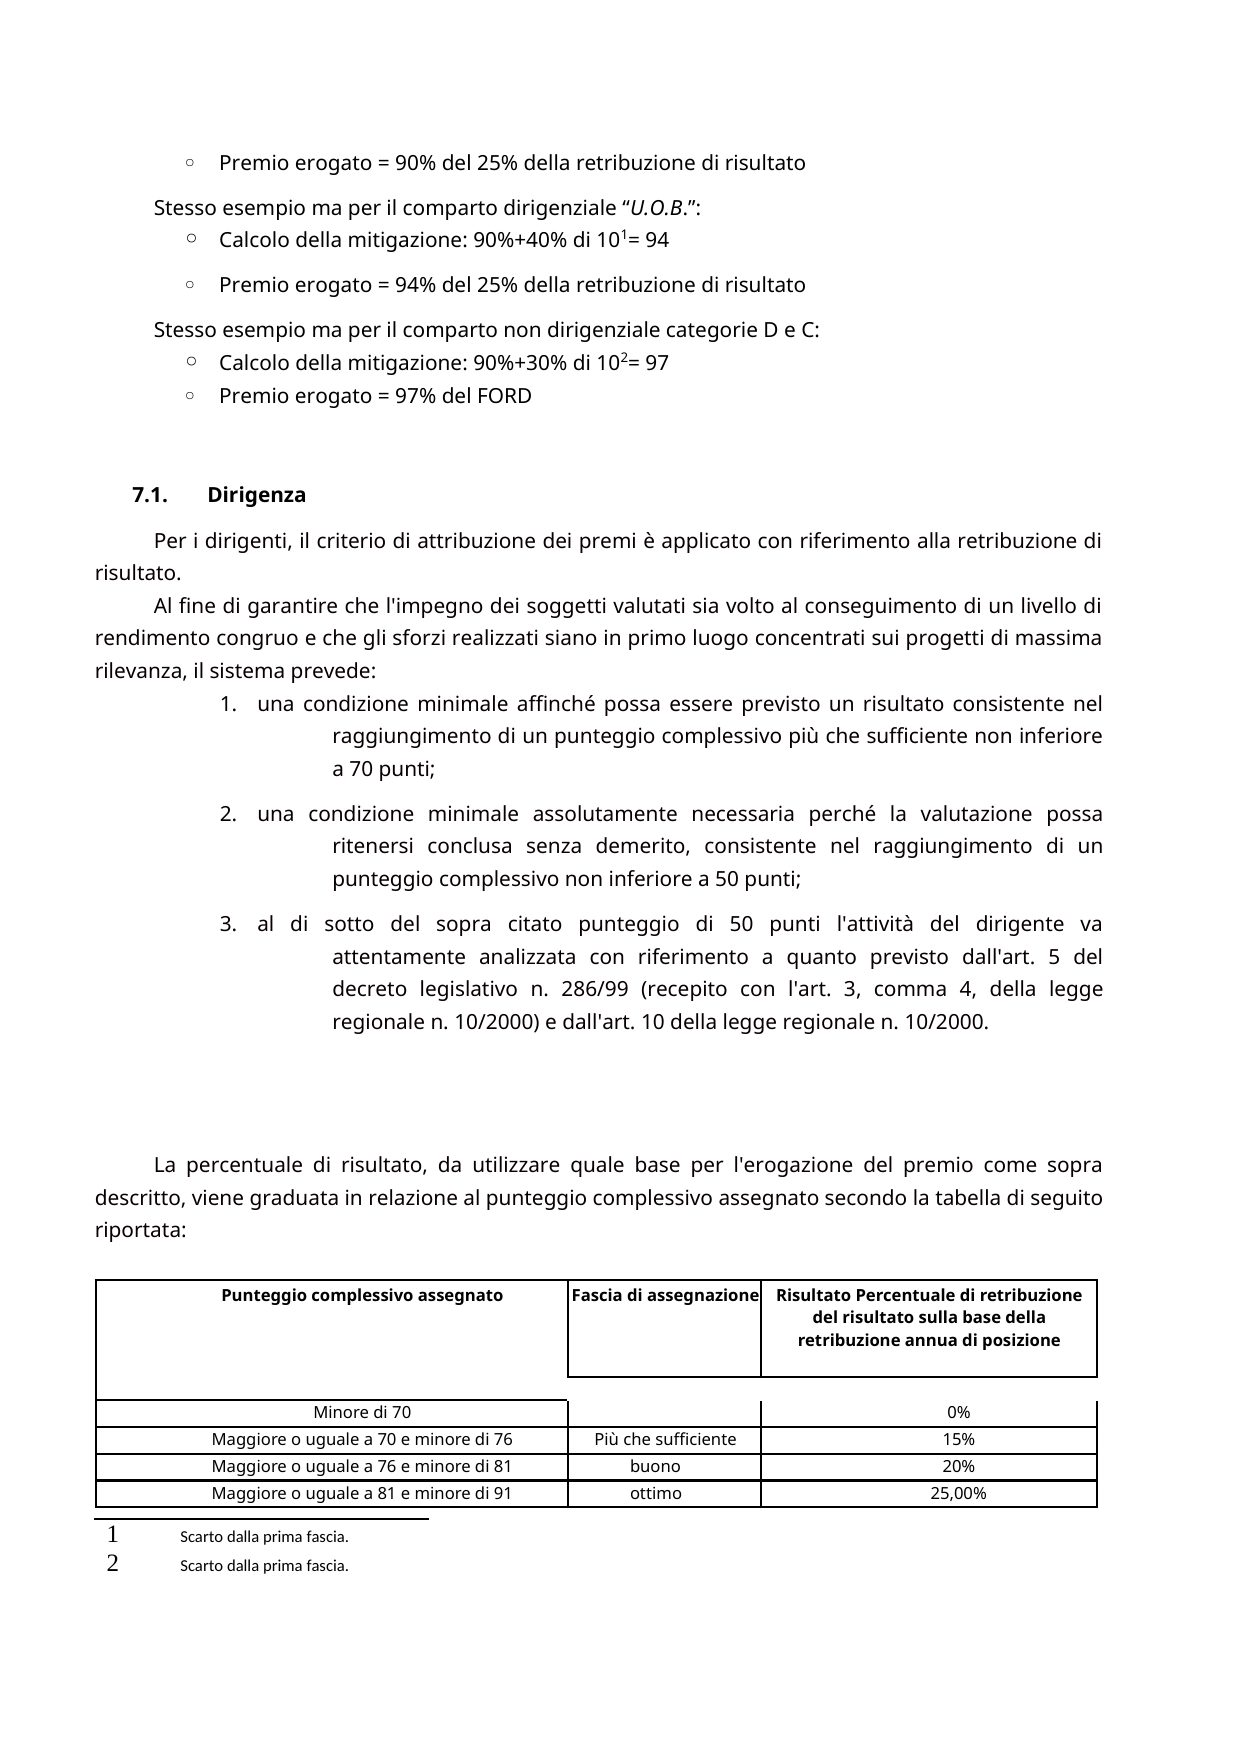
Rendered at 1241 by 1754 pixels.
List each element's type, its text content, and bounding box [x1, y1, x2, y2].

table_header [567, 1378, 760, 1401]
list una condizione minimale assolutamente necessaria perché la valutazione possa ritenersi conclusa senza demerito, consistente nel raggiungimento di un punteggio complessivo non inferiore a 50 punti; [219, 799, 1104, 893]
table_cell 0% [762, 1401, 1096, 1426]
list Dirigenza [132, 481, 1104, 509]
text Stesso esempio ma per il comparto non dirigenziale categorie D e C: [153, 316, 1104, 344]
list Calcolo della mitigazione: 90%+30% di 10= 97 [181, 348, 1104, 377]
table_cell ottimo [569, 1482, 760, 1506]
table_cell Più che sufficiente [569, 1428, 760, 1453]
table_header Punteggio complessivo assegnato [97, 1281, 567, 1399]
table_header [760, 1378, 1098, 1401]
table_cell 20% [762, 1455, 1096, 1479]
table_cell 25,00% [762, 1482, 1096, 1506]
table_cell Maggiore o uguale a 76 e minore di 81 [97, 1455, 567, 1479]
text Al fine di garantire che l'impegno dei soggetti valutati sia volto al conseguimento di un livello di rendimento congruo e che gli sforzi realizzati siano in primo luogo concentrati sui progetti di massima rilevanza, il sistema prevede: [94, 591, 1104, 684]
list Scarto dalla prima fascia. [106, 1548, 1104, 1577]
list al di sotto del sopra citato punteggio di 50 punti l'attività del dirigente va attentamente analizzata con riferimento a quanto previsto dall'art. 5 del decreto legislativo n. 286/99 (recepito con l'art. 3, comma 4, della legge regionale n. 10/2000) e dall'art. 10 della legge regionale n. 10/2000. [219, 909, 1104, 1036]
list una condizione minimale affinché possa essere previsto un risultato consistente nel raggiungimento di un punteggio complessivo più che sufficiente non inferiore a 70 punti; [219, 689, 1104, 782]
table_cell Maggiore o uguale a 70 e minore di 76 [97, 1428, 567, 1453]
table_cell 15% [762, 1428, 1096, 1453]
table_cell buono [569, 1455, 760, 1479]
text La percentuale di risultato, da utilizzare quale base per l'erogazione del premio come sopra descritto, viene graduata in relazione al punteggio complessivo assegnato secondo la tabella di seguito riportata: [94, 1150, 1104, 1244]
text Per i dirigenti, il criterio di attribuzione dei premi è applicato con riferimento alla retribuzione di risultato. [94, 526, 1104, 587]
list Calcolo della mitigazione: 90%+40% di 10= 94 [181, 225, 1104, 254]
list Premio erogato = 94% del 25% della retribuzione di risultato [181, 271, 1104, 299]
table_cell [569, 1401, 760, 1426]
table_cell Maggiore o uguale a 81 e minore di 91 [97, 1482, 567, 1506]
table_header Fascia di assegnazione [569, 1281, 760, 1376]
list Scarto dalla prima fascia. [106, 1519, 1104, 1548]
list Premio erogato = 97% del FORD [181, 381, 1104, 409]
table_cell Minore di 70 [97, 1401, 567, 1426]
list Premio erogato = 90% del 25% della retribuzione di risultato [181, 148, 1104, 176]
table_header Risultato Percentuale di retribuzione del risultato sulla base della retribuzione annua di posizione [762, 1281, 1096, 1376]
text Stesso esempio ma per il comparto dirigenziale “U.O.B.”: [94, 193, 1104, 221]
